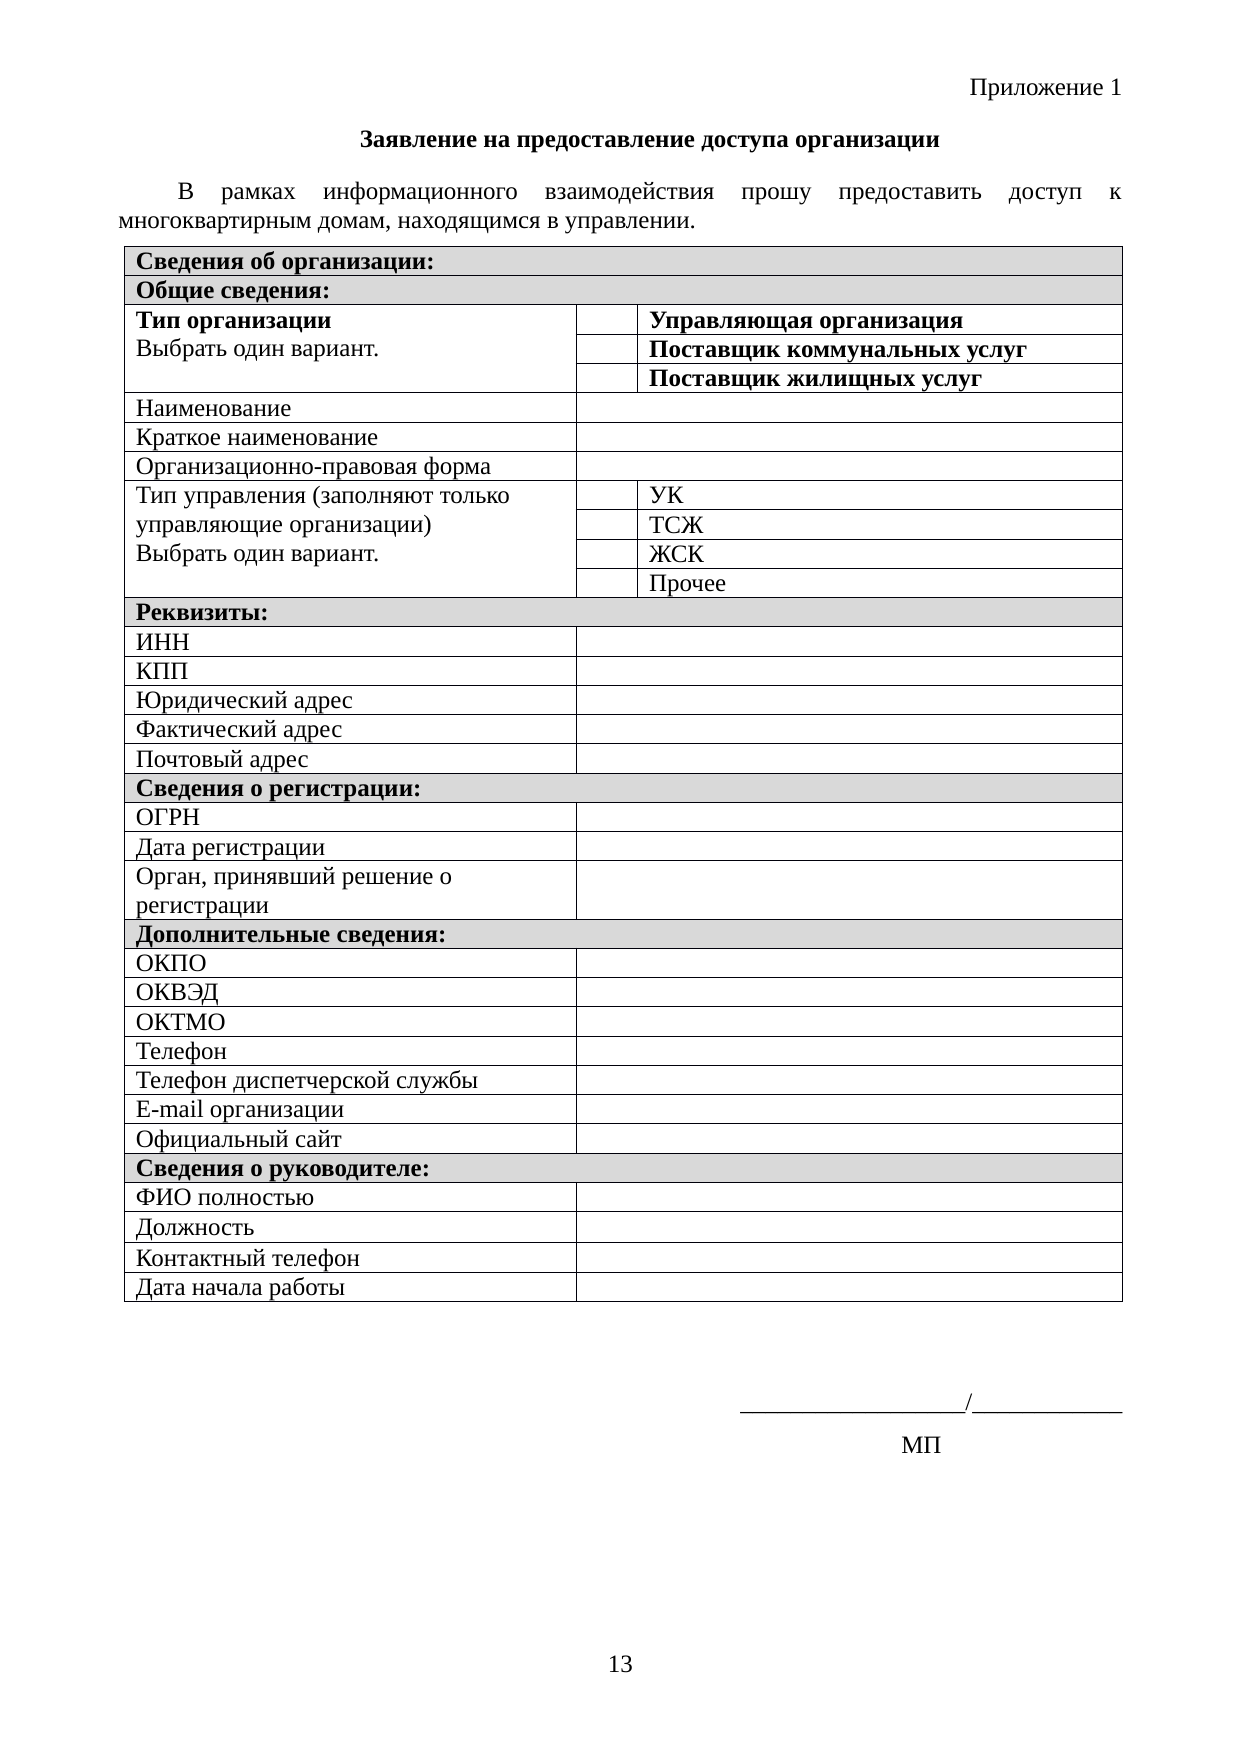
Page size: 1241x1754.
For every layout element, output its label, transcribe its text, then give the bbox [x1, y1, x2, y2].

table_cell Управляющая организация [638, 305, 1122, 333]
table_cell [577, 803, 1122, 831]
table_cell Орган, принявший решение о регистрации [125, 861, 576, 918]
table_cell [577, 1037, 1122, 1065]
table_cell [577, 949, 1122, 977]
table_cell ОКВЭД [125, 978, 576, 1006]
table_cell Телефон [125, 1037, 576, 1065]
table_cell [577, 1212, 1122, 1242]
table_header Сведения об организации: [125, 247, 1122, 275]
table_cell [577, 569, 637, 597]
table_cell ФИО полностью [125, 1183, 576, 1211]
table_cell Юридический адрес [125, 686, 576, 714]
table_cell Дата регистрации [125, 832, 576, 860]
text Заявление на предоставление доступа организации [118, 124, 1122, 153]
table_cell Наименование [125, 393, 576, 421]
table_cell [577, 832, 1122, 860]
table_cell Краткое наименование [125, 423, 576, 451]
subtitle Приложение 1 [118, 72, 1122, 101]
table_cell [577, 1124, 1122, 1153]
table_cell Сведения о руководителе: [125, 1154, 1122, 1182]
table_cell ОКТМО [125, 1007, 576, 1036]
table_cell [577, 481, 637, 509]
table_cell ОКПО [125, 949, 576, 977]
table_cell Поставщик коммунальных услуг [638, 335, 1122, 363]
table_cell [577, 627, 1122, 656]
table_cell Контактный телефон [125, 1243, 576, 1271]
table_cell [577, 1066, 1122, 1094]
table_cell Официальный сайт [125, 1124, 576, 1153]
table_cell Дополнительные сведения: [125, 920, 1122, 948]
text __________________/____________ [118, 1387, 1122, 1416]
table_cell Прочее [638, 569, 1122, 597]
table_cell Фактический адрес [125, 715, 576, 743]
table_cell Организационно-правовая форма [125, 452, 576, 480]
table_cell Сведения о регистрации: [125, 774, 1122, 802]
table_cell [577, 540, 637, 568]
table_cell [577, 861, 1122, 918]
table_cell [577, 657, 1122, 685]
table_cell [577, 1243, 1122, 1271]
table_cell ОГРН [125, 803, 576, 831]
text МП [118, 1431, 1122, 1459]
table_cell E-mail организации [125, 1095, 576, 1123]
table_cell УК [638, 481, 1122, 509]
table_cell Реквизиты: [125, 598, 1122, 626]
table_cell [577, 364, 637, 392]
table_cell Тип управления (заполняют только управляющие организации) Выбрать один вариант. [125, 481, 576, 597]
table_cell [577, 1183, 1122, 1211]
table_cell [577, 335, 637, 363]
table_cell КПП [125, 657, 576, 685]
text В рамках информационного взаимодействия прошу предоставить доступ к многоквартирным домам, находящимся в управлении. [118, 176, 1122, 234]
table_cell [577, 423, 1122, 451]
table_cell [577, 1273, 1122, 1301]
table_cell [577, 686, 1122, 714]
table_cell [577, 305, 637, 333]
table_cell ЖСК [638, 540, 1122, 568]
table_cell Дата начала работы [125, 1273, 576, 1301]
table_cell [577, 744, 1122, 773]
table_cell Тип организации Выбрать один вариант. [125, 305, 576, 392]
table_cell Почтовый адрес [125, 744, 576, 773]
table_cell ТСЖ [638, 510, 1122, 538]
table_cell Поставщик жилищных услуг [638, 364, 1122, 392]
table_cell [577, 978, 1122, 1006]
table_cell [577, 1007, 1122, 1036]
table_cell [577, 510, 637, 538]
table_cell Общие сведения: [125, 276, 1122, 304]
table_cell Должность [125, 1212, 576, 1242]
table_cell ИНН [125, 627, 576, 656]
table_cell [577, 452, 1122, 480]
table_cell [577, 393, 1122, 421]
table_cell [577, 1095, 1122, 1123]
table_cell [577, 715, 1122, 743]
table_cell Телефон диспетчерской службы [125, 1066, 576, 1094]
